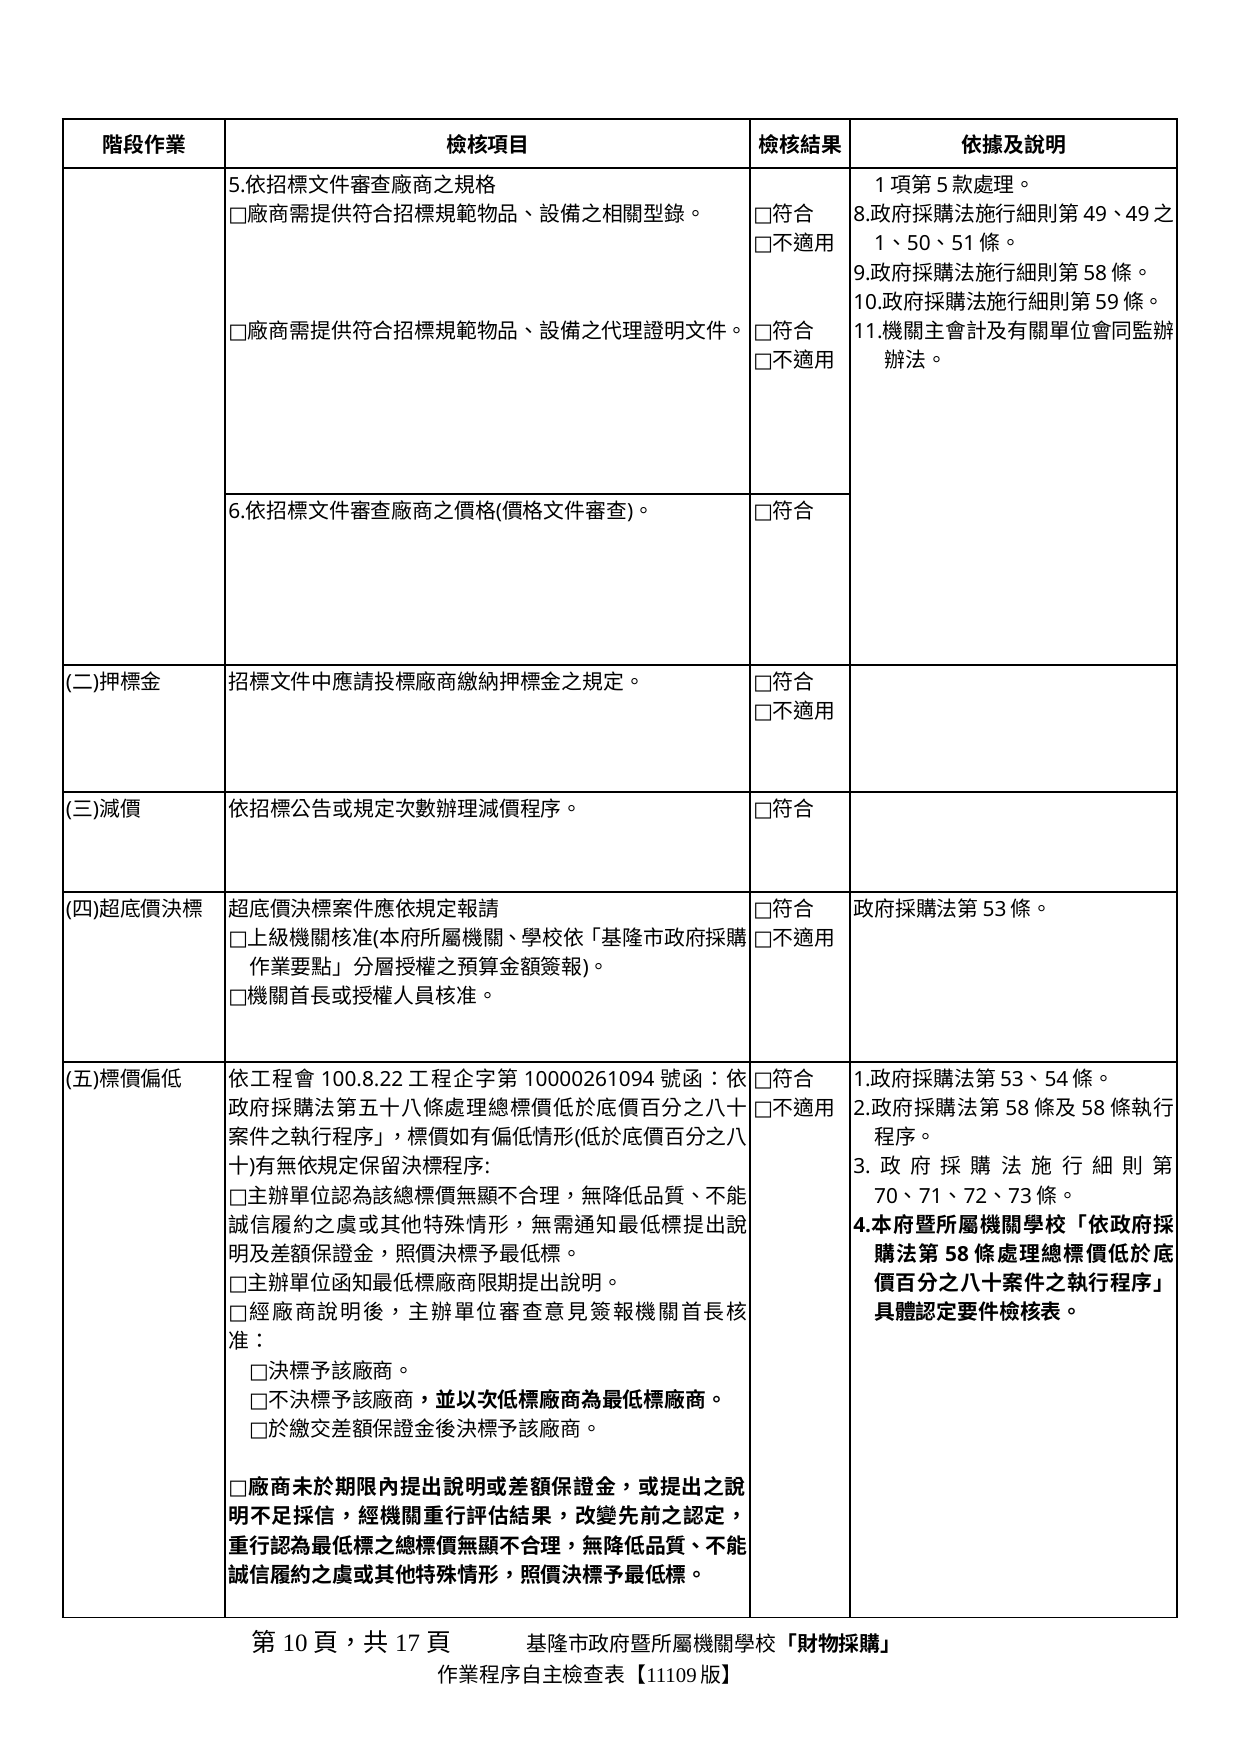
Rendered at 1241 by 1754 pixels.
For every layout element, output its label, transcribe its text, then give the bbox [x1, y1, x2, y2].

table_cell □符合 □不適用 [751, 893, 849, 1061]
table_cell 政府採購法第53條。 [851, 893, 1176, 1061]
table_cell (四)超底價決標 [64, 893, 224, 1061]
table_cell 1.政府採購法第53、54條。 2.政府採購法第58條及58條執行程序。 3.政府採購法施行細則第70、71、72、73條。 4.本府暨所屬機關學校「依政府採購法第58條處理總標價低於底價百分之八十案件之執行程序」具體認定要件檢核表。 [851, 1063, 1176, 1617]
table_cell [851, 666, 1176, 791]
table_cell 依工程會100.8.22工程企字第10000261094號函：依政府採購法第五十八條處理總標價低於底價百分之八十案件之執行程序」，標價如有偏低情形(低於底價百分之八十)有無依規定保留決標程序: □主辦單位認為該總標價無顯不合理，無降低品質、不能誠信履約之虞或其他特殊情形，無需通知最低標提出說明及差額保證金，照價決標予最低標。 □主辦單位函知最低標廠商限期提出說明。 □經廠商說明後，主辦單位審查意見簽報機關首長核准： □決標予該廠商。 □不決標予該廠商，並以次低標廠商為最低標廠商。 □於繳交差額保證金後決標予該廠商。 □廠商未於期限內提出說明或差額保證金，或提出之說明不足採信，經機關重行評估結果，改變先前之認定，重行認為最低標之總標價無顯不合理，無降低品質、不能誠信履約之虞或其他特殊情形，照價決標予最低標。 [226, 1063, 749, 1617]
table_cell 依招標公告或規定次數辦理減價程序。 [226, 793, 749, 891]
table_cell □符合 □不適用 [751, 1063, 849, 1617]
table_header 依據及說明 [851, 120, 1176, 167]
table_cell [851, 793, 1176, 891]
table_cell [64, 169, 224, 664]
table_cell □符合 [751, 495, 849, 664]
table_header 階段作業 [64, 120, 224, 167]
table_cell □符合 [751, 793, 849, 891]
table_header 檢核結果 [751, 120, 849, 167]
table_header 檢核項目 [226, 120, 749, 167]
table_cell 超底價決標案件應依規定報請 □上級機關核准(本府所屬機關、學校依「基隆市政府採購作業要點」分層授權之預算金額簽報)。 □機關首長或授權人員核准。 [226, 893, 749, 1061]
table_cell (五)標價偏低 [64, 1063, 224, 1617]
table_cell 招標文件中應請投標廠商繳納押標金之規定。 [226, 666, 749, 791]
table_cell 6.依招標文件審查廠商之價格(價格文件審查)。 [226, 495, 749, 664]
table_cell 1項第5款處理。 8.政府採購法施行細則第49、49之1、50、51條。 9.政府採購法施行細則第58條。 10.政府採購法施行細則第59條。 11.機關主會計及有關單位會同監辦辦法。 [851, 169, 1176, 664]
table_cell □符合 □不適用 □符合 □不適用 [751, 169, 849, 493]
table_cell (三)減價 [64, 793, 224, 891]
table_cell □符合 □不適用 [751, 666, 849, 791]
table_cell (二)押標金 [64, 666, 224, 791]
table_cell 5.依招標文件審查廠商之規格 □廠商需提供符合招標規範物品、設備之相關型錄。 □廠商需提供符合招標規範物品、設備之代理證明文件。 [226, 169, 749, 493]
